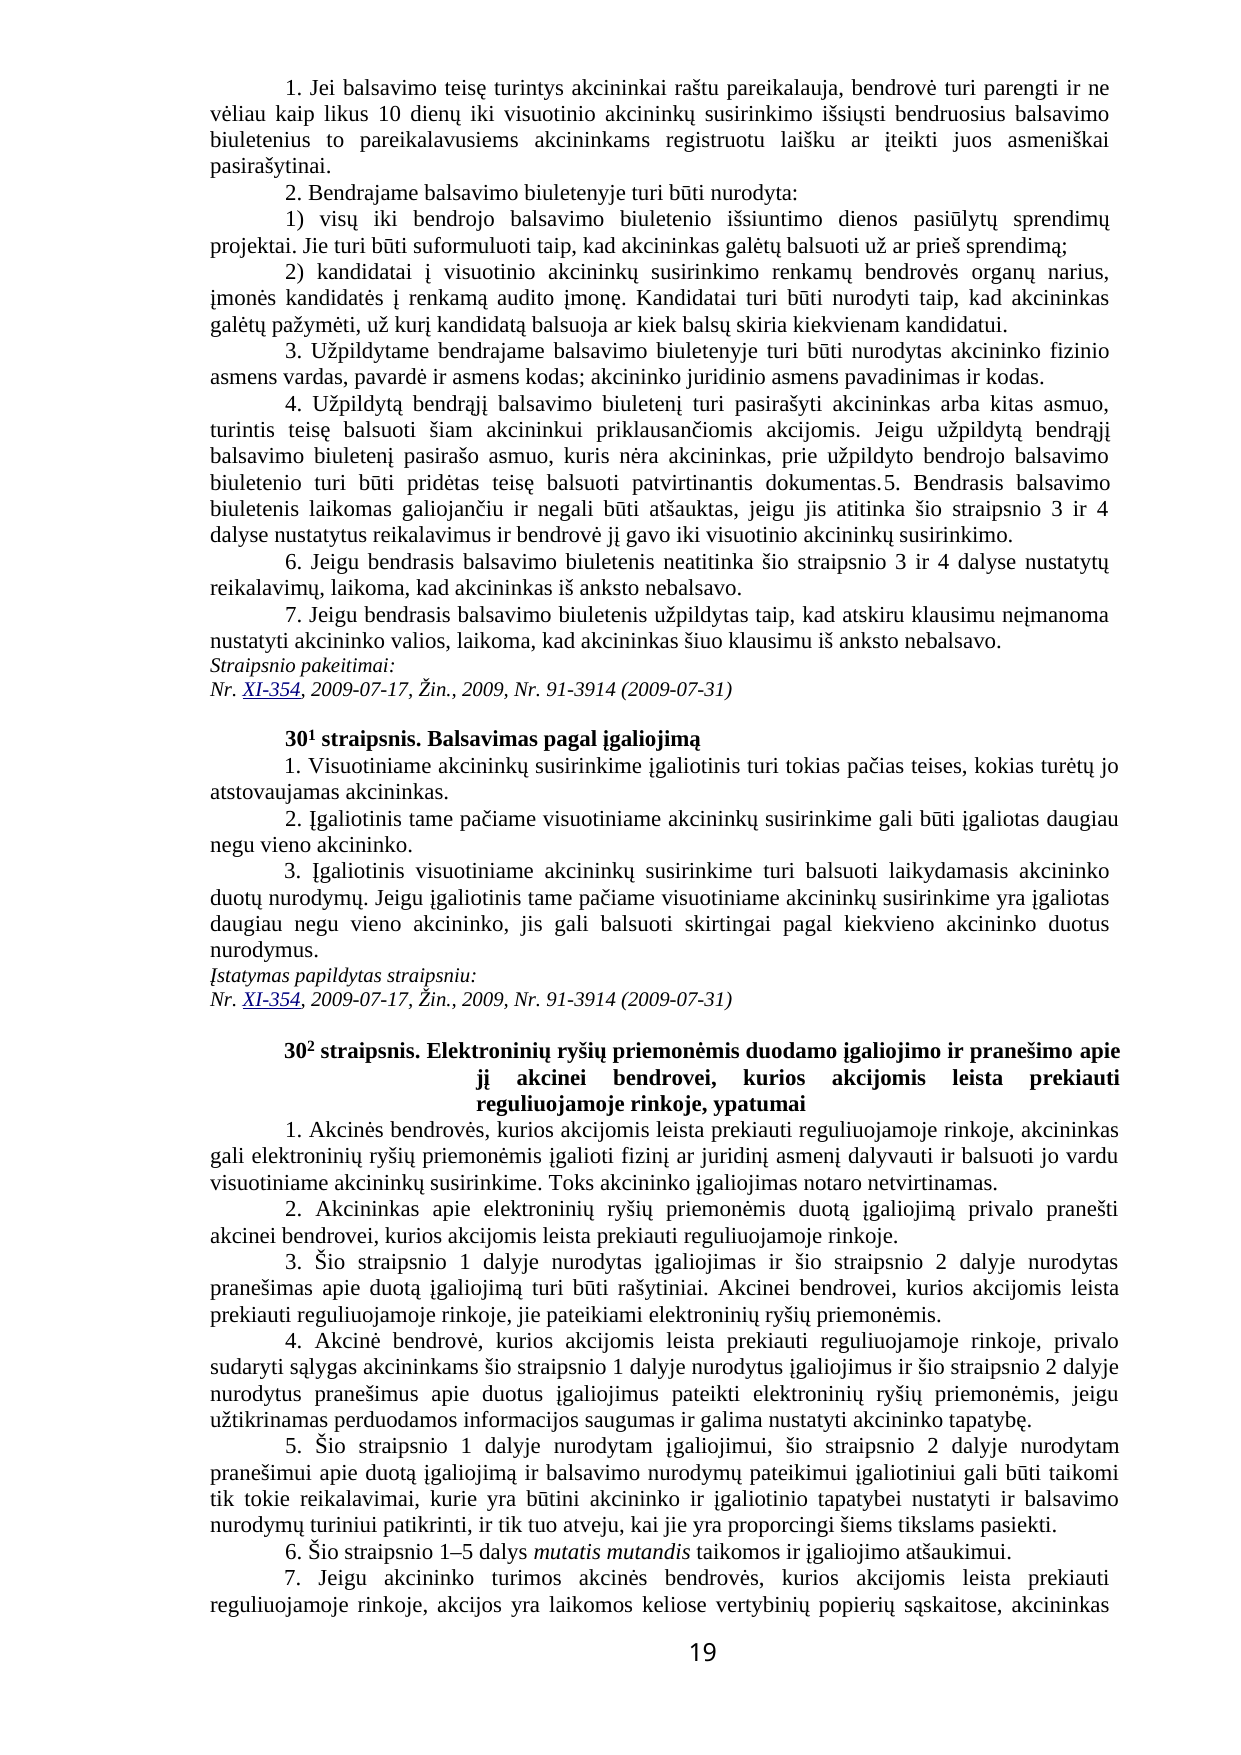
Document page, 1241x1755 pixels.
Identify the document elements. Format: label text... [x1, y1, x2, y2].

text 7. Jeigu bendrasis balsavimo biuletenis užpildytas taip, kad atskiru klausimu neįmanoma nustatyti akcininko valios, laikoma, kad akcininkas šiuo klausimu iš anksto nebalsavo. [210, 601, 1111, 653]
text 2) kandidatai į visuotinio akcininkų susirinkimo renkamų bendrovės organų narius, įmonės kandidatės į renkamą audito įmonę. Kandidatai turi būti nurodyti taip, kad akcininkas galėtų pažymėti, už kurį kandidatą balsuoja ar kiek balsų skiria kiekvienam kandidatui. [210, 258, 1111, 337]
text 2. Akcininkas apie elektroninių ryšių priemonėmis duotą įgaliojimą privalo pranešti akcinei bendrovei, kurios akcijomis leista prekiauti reguliuojamoje rinkoje. [210, 1195, 1120, 1248]
text 6. Jeigu bendrasis balsavimo biuletenis neatitinka šio straipsnio 3 ir 4 dalyse nustatytų reikalavimų, laikoma, kad akcininkas iš anksto nebalsavo. [210, 548, 1111, 601]
text 302 straipsnis. Elektroninių ryšių priemonėmis duodamo įgaliojimo ir pranešimo apie jį akcinei bendrovei, kurios akcijomis leista prekiauti reguliuojamoje rinkoje, ypatumai [284, 1037, 1120, 1116]
text Įstatymas papildytas straipsniu: [210, 963, 1120, 987]
text 2. Bendrajame balsavimo biuletenyje turi būti nurodyta: [210, 179, 1111, 205]
text 3. Įgaliotinis visuotiniame akcininkų susirinkime turi balsuoti laikydamasis akcininko duotų nurodymų. Jeigu įgaliotinis tame pačiame visuotiniame akcininkų susirinkime yra įgaliotas daugiau negu vieno akcininko, jis gali balsuoti skirtingai pagal kiekvieno akcininko duotus nurodymus. [210, 857, 1111, 963]
text 6. Šio straipsnio 1–5 dalys mutatis mutandis taikomos ir įgaliojimo atšaukimui. [210, 1538, 1120, 1564]
text 3. Šio straipsnio 1 dalyje nurodytas įgaliojimas ir šio straipsnio 2 dalyje nurodytas pranešimas apie duotą įgaliojimą turi būti rašytiniai. Akcinei bendrovei, kurios akcijomis leista prekiauti reguliuojamoje rinkoje, jie pateikiami elektroninių ryšių priemonėmis. [210, 1248, 1120, 1327]
text Straipsnio pakeitimai: [210, 653, 1120, 677]
text 301 straipsnis. Balsavimas pagal įgaliojimą [210, 726, 1120, 752]
text 7. Jeigu akcininko turimos akcinės bendrovės, kurios akcijomis leista prekiauti reguliuojamoje rinkoje, akcijos yra laikomos keliose vertybinių popierių sąskaitose, akcininkas [210, 1564, 1111, 1617]
text Nr. XI-354, 2009-07-17, Žin., 2009, Nr. 91-3914 (2009-07-31) [210, 987, 1120, 1011]
text 4. Užpildytą bendrąjį balsavimo biuletenį turi pasirašyti akcininkas arba kitas asmuo, turintis teisę balsuoti šiam akcininkui priklausančiomis akcijomis. Jeigu užpildytą bendrąjį balsavimo biuletenį pasirašo asmuo, kuris nėra akcininkas, prie užpildyto bendrojo balsavimo biuletenio turi būti pridėtas teisę balsuoti patvirtinantis dokumentas.5. Bendrasis balsavimo biuletenis laikomas galiojančiu ir negali būti atšauktas, jeigu jis atitinka šio straipsnio 3 ir 4 dalyse nustatytus reikalavimus ir bendrovė jį gavo iki visuotinio akcininkų susirinkimo. [210, 390, 1111, 548]
text Nr. XI-354, 2009-07-17, Žin., 2009, Nr. 91-3914 (2009-07-31) [210, 677, 1120, 701]
text 1. Visuotiniame akcininkų susirinkime įgaliotinis turi tokias pačias teises, kokias turėtų jo atstovaujamas akcininkas. [210, 752, 1120, 804]
text 1) visų iki bendrojo balsavimo biuletenio išsiuntimo dienos pasiūlytų sprendimų projektai. Jie turi būti suformuluoti taip, kad akcininkas galėtų balsuoti už ar prieš sprendimą; [210, 205, 1111, 258]
text 1. Jei balsavimo teisę turintys akcininkai raštu pareikalauja, bendrovė turi parengti ir ne vėliau kaip likus 10 dienų iki visuotinio akcininkų susirinkimo išsiųsti bendruosius balsavimo biuletenius to pareikalavusiems akcininkams registruotu laišku ar įteikti juos asmeniškai pasirašytinai. [210, 73, 1111, 179]
text 1. Akcinės bendrovės, kurios akcijomis leista prekiauti reguliuojamoje rinkoje, akcininkas gali elektroninių ryšių priemonėmis įgalioti fizinį ar juridinį asmenį dalyvauti ir balsuoti jo vardu visuotiniame akcininkų susirinkime. Toks akcininko įgaliojimas notaro netvirtinamas. [210, 1116, 1120, 1195]
text 5. Šio straipsnio 1 dalyje nurodytam įgaliojimui, šio straipsnio 2 dalyje nurodytam pranešimui apie duotą įgaliojimą ir balsavimo nurodymų pateikimui įgaliotiniui gali būti taikomi tik tokie reikalavimai, kurie yra būtini akcininko ir įgaliotinio tapatybei nustatyti ir balsavimo nurodymų turiniui patikrinti, ir tik tuo atveju, kai jie yra proporcingi šiems tikslams pasiekti. [210, 1432, 1120, 1538]
text 4. Akcinė bendrovė, kurios akcijomis leista prekiauti reguliuojamoje rinkoje, privalo sudaryti sąlygas akcininkams šio straipsnio 1 dalyje nurodytus įgaliojimus ir šio straipsnio 2 dalyje nurodytus pranešimus apie duotus įgaliojimus pateikti elektroninių ryšių priemonėmis, jeigu užtikrinamas perduodamos informacijos saugumas ir galima nustatyti akcininko tapatybę. [210, 1327, 1120, 1432]
text 3. Užpildytame bendrajame balsavimo biuletenyje turi būti nurodytas akcininko fizinio asmens vardas, pavardė ir asmens kodas; akcininko juridinio asmens pavadinimas ir kodas. [210, 337, 1111, 390]
text 2. Įgaliotinis tame pačiame visuotiniame akcininkų susirinkime gali būti įgaliotas daugiau negu vieno akcininko. [210, 804, 1120, 857]
